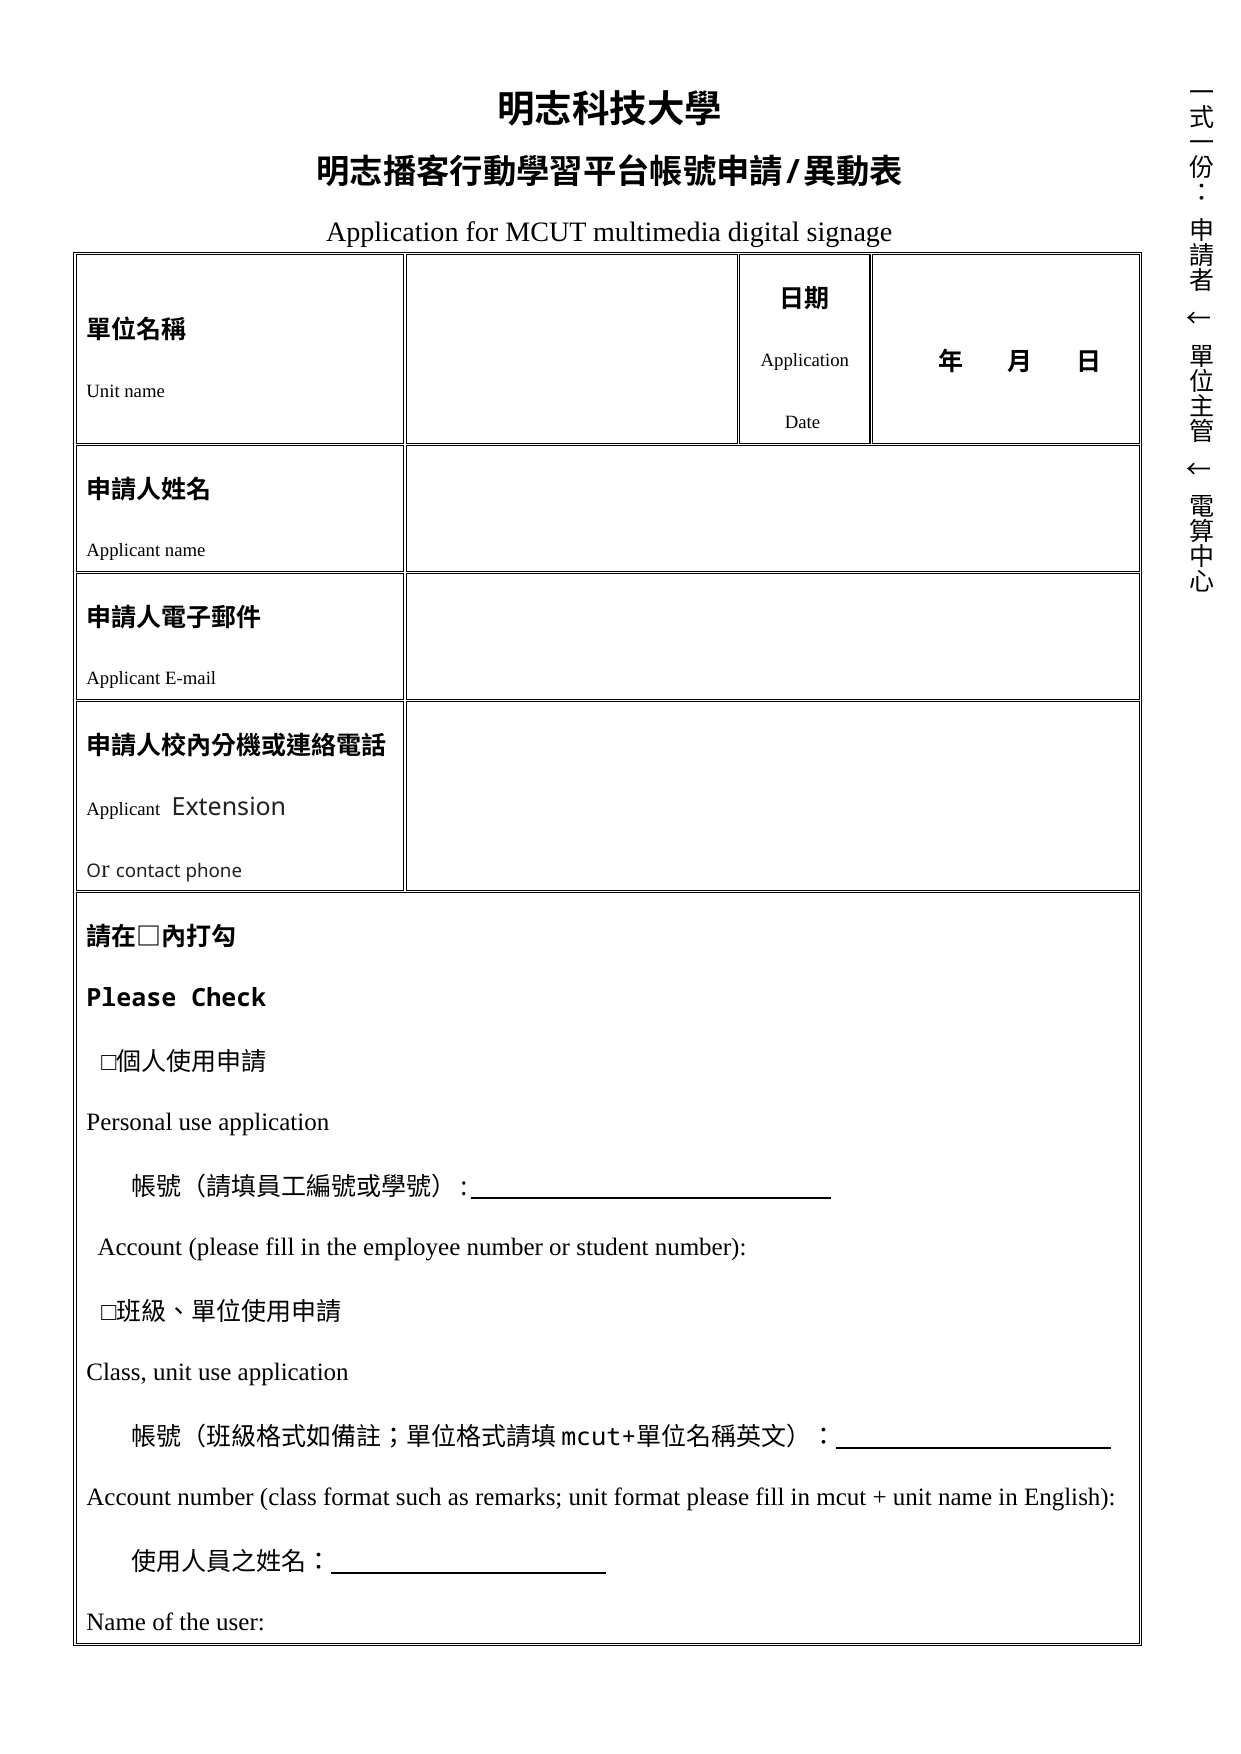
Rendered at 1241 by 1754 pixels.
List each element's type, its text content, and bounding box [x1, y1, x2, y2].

table_cell [407, 574, 1139, 699]
table_header 日期 Application Date [740, 255, 869, 443]
table_cell [407, 702, 1139, 889]
text 一式一份： 申請者 ↓ 單位主管 ↓ 電算中心 [1186, 79, 1211, 1493]
text 明志播客行動學習平台帳號申請/異動表 [75, 127, 1144, 189]
table_cell 申請人電子郵件 Applicant E-mail [77, 574, 403, 699]
table_cell 請在□內打勾 Please Check □個人使用申請 Personal use application 帳號（請填員工編號或學號）: Account (please fill in the employee number or student number): □班級、單位使用申請 Class, unit use application 帳號（班級格式如備註；單位格式請填mcut+單位名稱英文）： Account number (class format such as remarks; unit format please fill in mcut + unit name in English): 使用人員之姓名： Name of the user: [77, 893, 1139, 1643]
text 明志科技大學 [75, 64, 1144, 127]
table_cell 申請人姓名 Applicant name [77, 446, 403, 571]
text [1162, 64, 1219, 1508]
text Application for MCUT multimedia digital signage [75, 189, 1144, 252]
table_header 年 月 日 [873, 255, 1139, 443]
table_header 單位名稱 Unit name [77, 255, 403, 443]
table_cell [407, 446, 1139, 571]
table_cell 申請人校內分機或連絡電話 Applicant Extension Or contact phone [77, 702, 403, 889]
table_header [407, 255, 737, 443]
